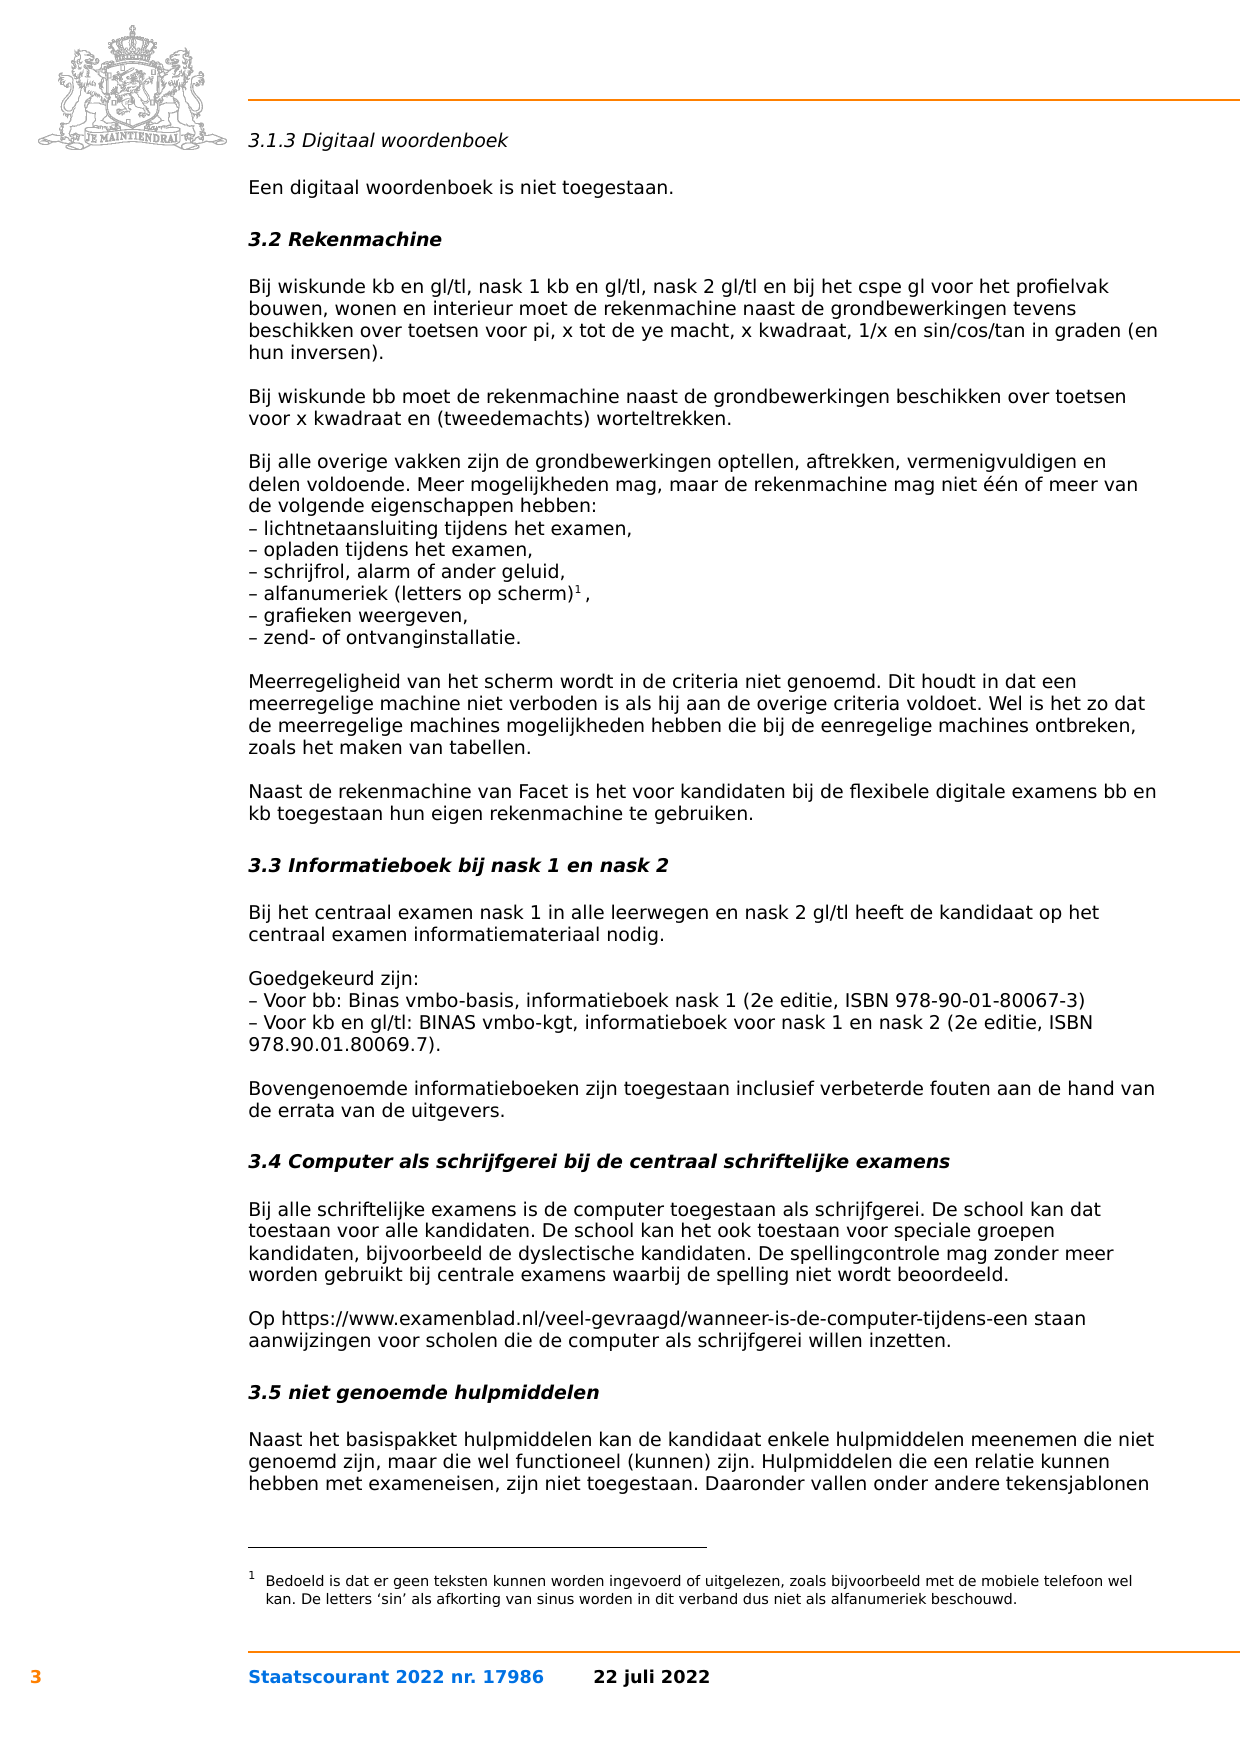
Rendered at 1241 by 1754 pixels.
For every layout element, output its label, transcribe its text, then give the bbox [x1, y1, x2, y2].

text – Voor kb en gl/tl: BINAS vmbo-kgt, informatieboek voor nask 1 en nask 2 (2e editie, ISBN 978.90.01.80069.7). [248, 1012, 1163, 1056]
text Meerregeligheid van het scherm wordt in de criteria niet genoemd. Dit houdt in dat een meerregelige machine niet verboden is als hij aan de overige criteria voldoet. Wel is het zo dat de meerregelige machines mogelijkheden hebben die bij de eenregelige machines ontbreken, zoals het maken van tabellen. [248, 671, 1163, 759]
text – grafieken weergeven, [248, 605, 1163, 627]
text Bij alle overige vakken zijn de grondbewerkingen optellen, aftrekken, vermenigvuldigen en delen voldoende. Meer mogelijkheden mag, maar de rekenmachine mag niet één of meer van de volgende eigenschappen hebben: [248, 451, 1163, 517]
text Bij alle schriftelijke examens is de computer toegestaan als schrijfgerei. De school kan dat toestaan voor alle kandidaten. De school kan het ook toestaan voor speciale groepen kandidaten, bijvoorbeeld de dyslectische kandidaten. De spellingcontrole mag zonder meer worden gebruikt bij centrale examens waarbij de spelling niet wordt beoordeeld. [248, 1198, 1163, 1286]
picture [38, 25, 227, 150]
text – opladen tijdens het examen, [248, 539, 1163, 561]
text Bij wiskunde bb moet de rekenmachine naast de grondbewerkingen beschikken over toetsen voor x kwadraat en (tweedemachts) worteltrekken. [248, 386, 1163, 429]
text – Voor bb: Binas vmbo-basis, informatieboek nask 1 (2e editie, ISBN 978-90-01-80067-3) [248, 990, 1163, 1012]
text Een digitaal woordenboek is niet toegestaan. [248, 177, 1163, 199]
text Bovengenoemde informatieboeken zijn toegestaan inclusief verbeterde fouten aan de hand van de errata van de uitgevers. [248, 1077, 1163, 1121]
text – schrijfrol, alarm of ander geluid, [248, 561, 1163, 583]
subtitle 3.2 Rekenmachine [248, 229, 1163, 251]
text Bij wiskunde kb en gl/tl, nask 1 kb en gl/tl, nask 2 gl/tl en bij het cspe gl voor het profielvak bouwen, wonen en interieur moet de rekenmachine naast de grondbewerkingen tevens beschikken over toetsen voor pi, x tot de ye macht, x kwadraat, 1/x en sin/cos/tan in graden (en hun inversen). [248, 276, 1163, 364]
text Bij het centraal examen nask 1 in alle leerwegen en nask 2 gl/tl heeft de kandidaat op het centraal examen informatiemateriaal nodig. [248, 902, 1163, 946]
text Naast de rekenmachine van Facet is het voor kandidaten bij de flexibele digitale examens bb en kb toegestaan hun eigen rekenmachine te gebruiken. [248, 781, 1163, 825]
text Naast het basispakket hulpmiddelen kan de kandidaat enkele hulpmiddelen meenemen die niet genoemd zijn, maar die wel functioneel (kunnen) zijn. Hulpmiddelen die een relatie kunnen hebben met exameneisen, zijn niet toegestaan. Daaronder vallen onder andere tekensjablonen [248, 1429, 1163, 1495]
text Op https://www.examenblad.nl/veel-gevraagd/wanneer-is-de-computer-tijdens-een staan aanwijzingen voor scholen die de computer als schrijfgerei willen inzetten. [248, 1308, 1163, 1352]
text Bedoeld is dat er geen teksten kunnen worden ingevoerd of uitgelezen, zoals bijvoorbeeld met de mobiele telefoon wel kan. De letters ‘sin’ als afkorting van sinus worden in dit verband dus niet als alfanumeriek beschouwd. [248, 1569, 1163, 1608]
text – zend- of ontvanginstallatie. [248, 627, 1163, 649]
text Goedgekeurd zijn: [248, 968, 1163, 990]
text – lichtnetaansluiting tijdens het examen, [248, 517, 1163, 539]
subtitle 3.3 Informatieboek bij nask 1 en nask 2 [248, 855, 1163, 877]
subtitle 3.5 niet genoemde hulpmiddelen [248, 1382, 1163, 1404]
subtitle 3.4 Computer als schrijfgerei bij de centraal schriftelijke examens [248, 1151, 1163, 1173]
subtitle 3.1.3 Digitaal woordenboek [248, 130, 1163, 152]
text – alfanumeriek (letters op scherm), [248, 583, 1163, 605]
